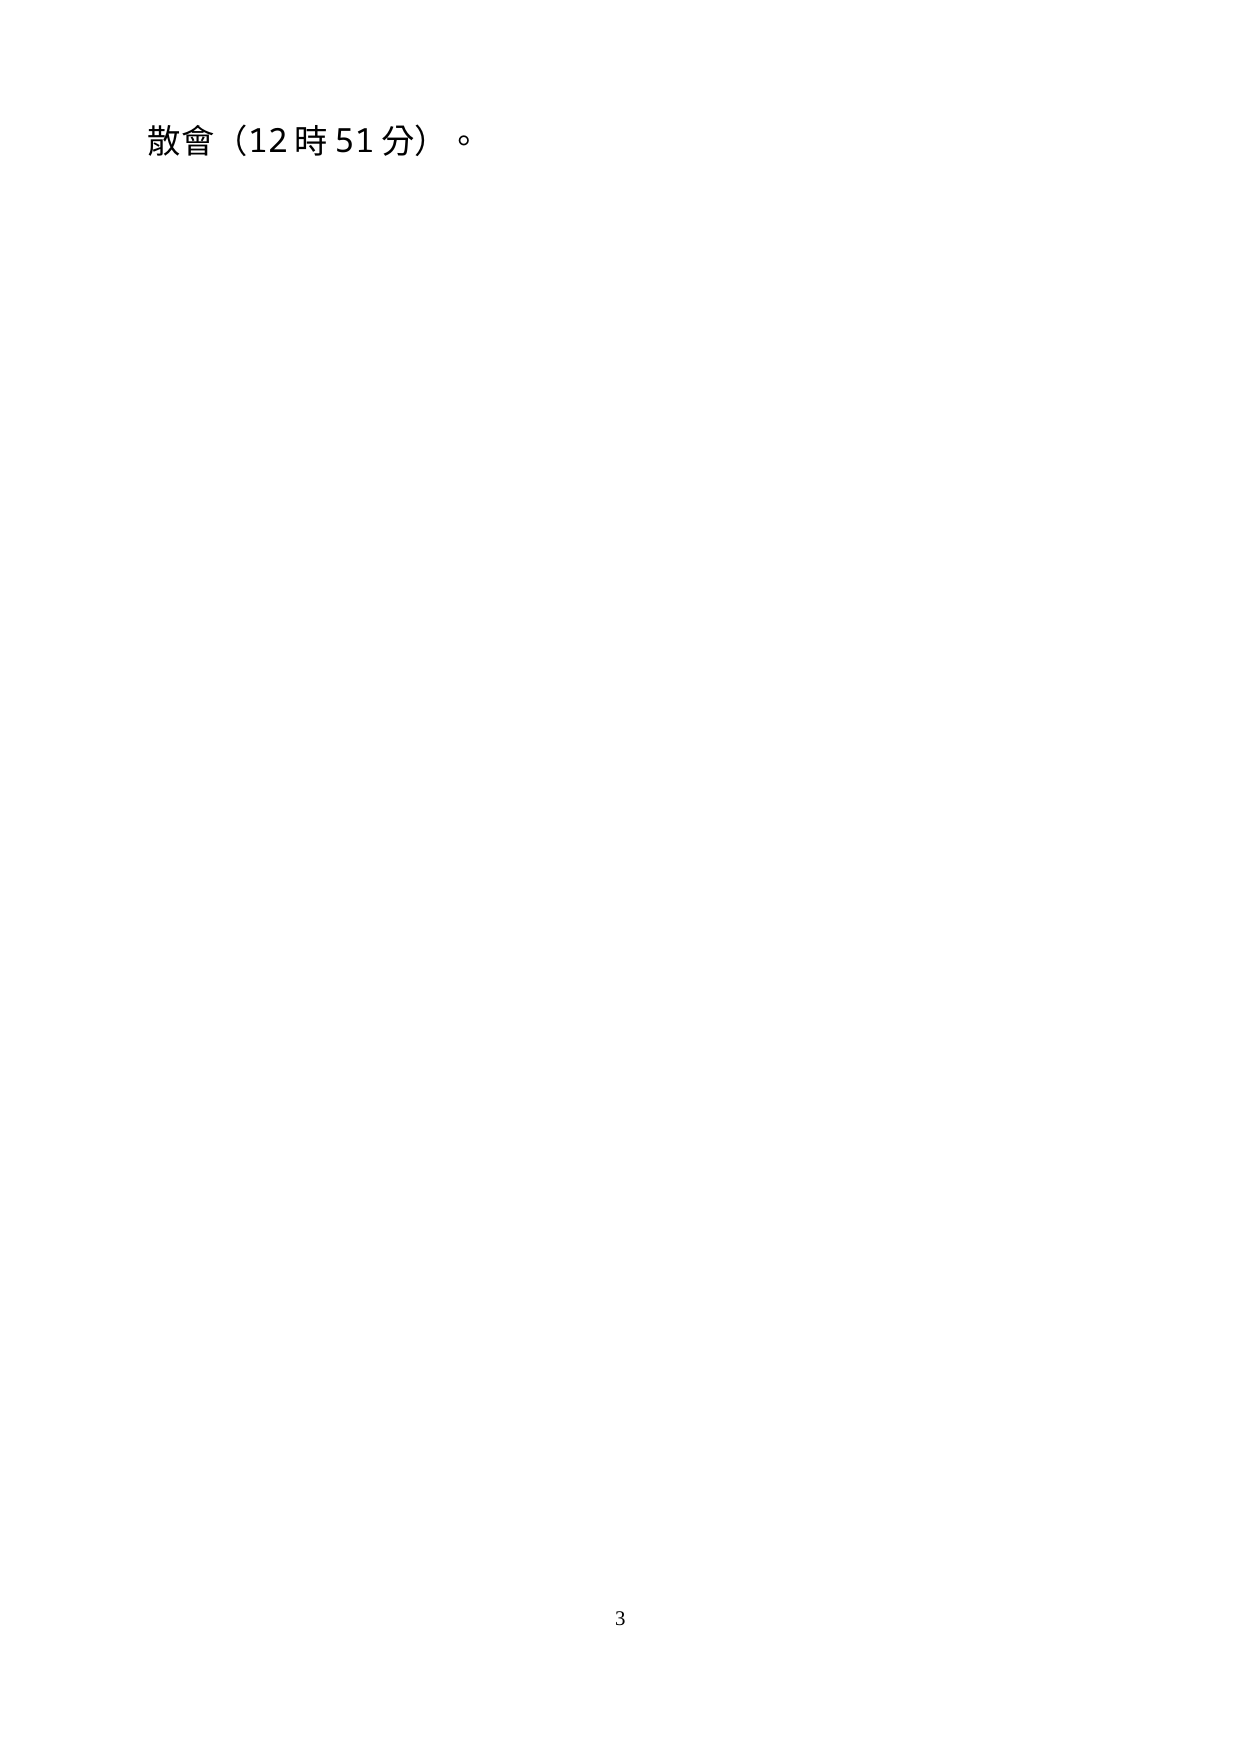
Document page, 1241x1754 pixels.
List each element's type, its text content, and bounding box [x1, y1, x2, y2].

text 散會（12時51分）。 [148, 97, 1092, 160]
